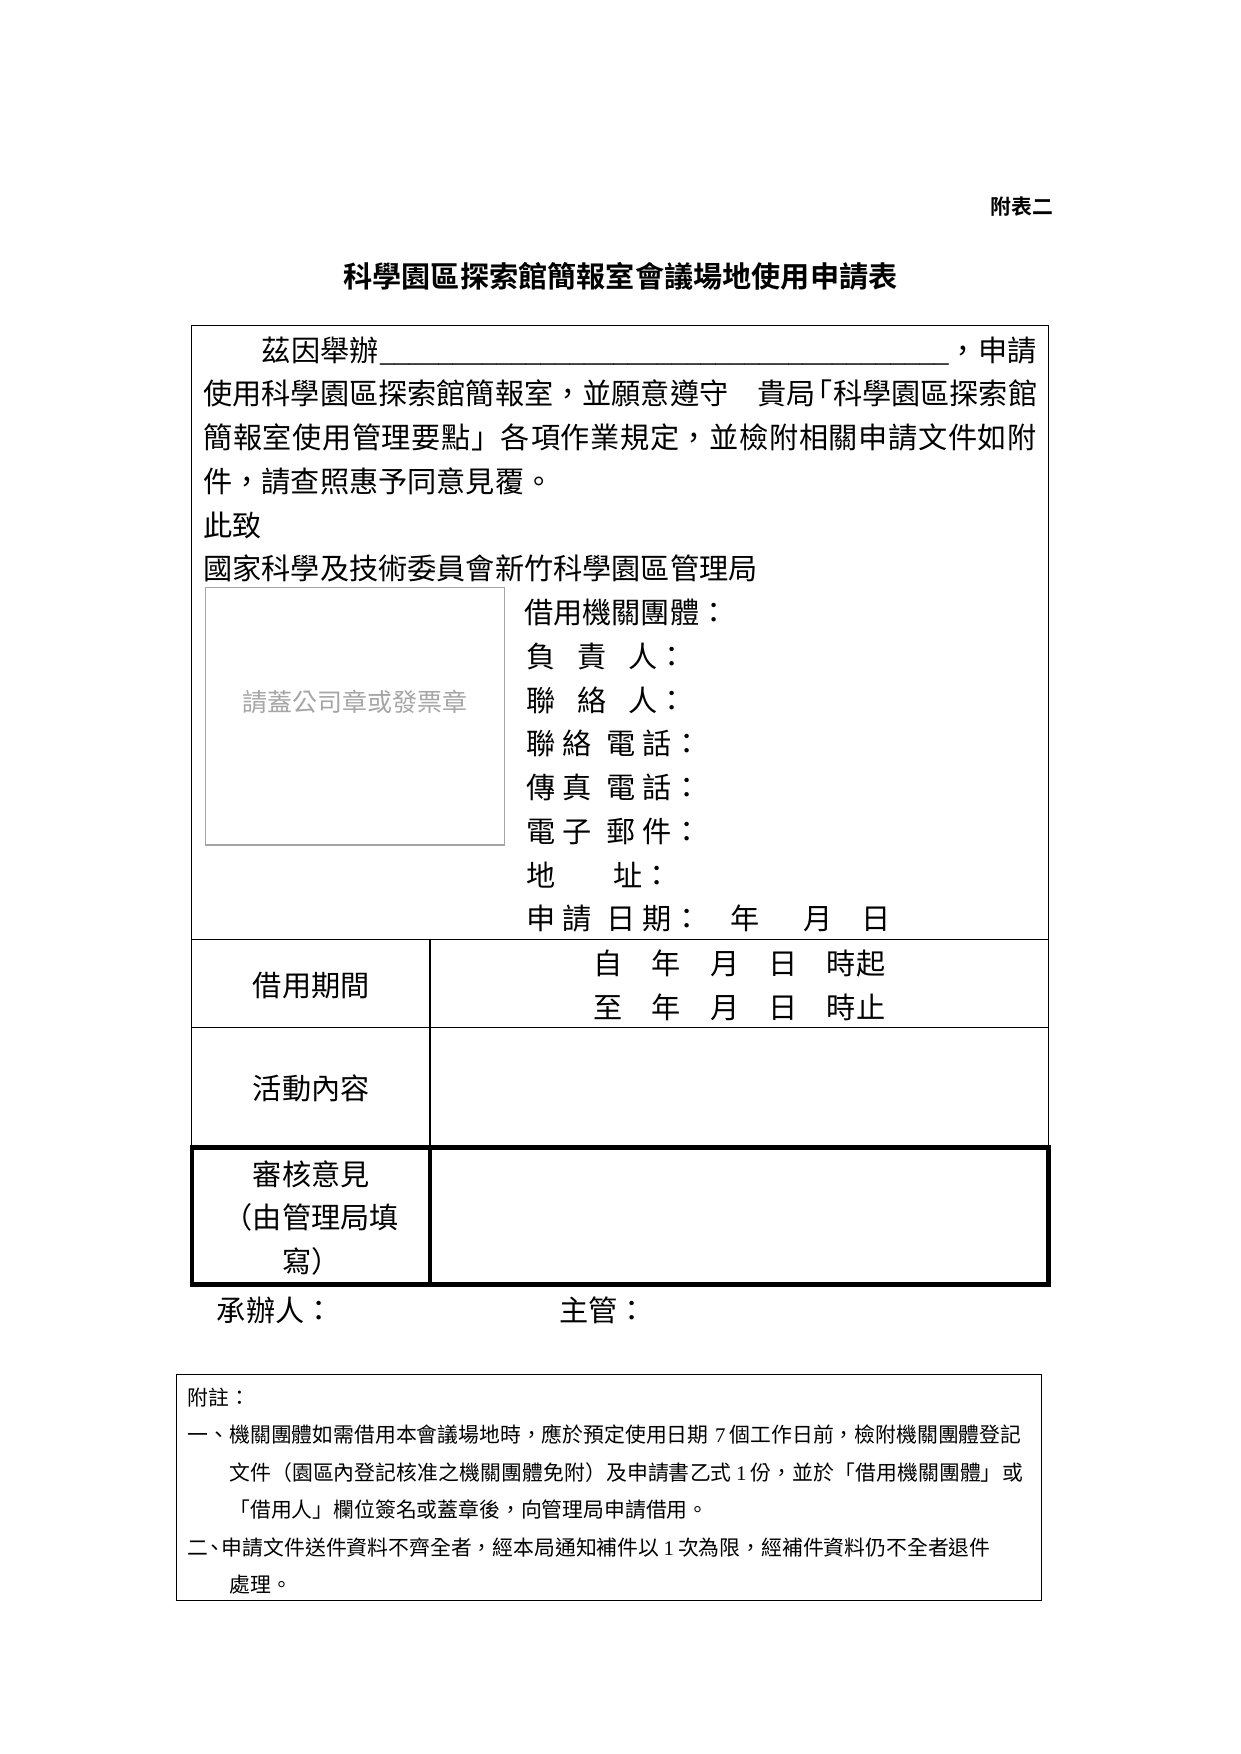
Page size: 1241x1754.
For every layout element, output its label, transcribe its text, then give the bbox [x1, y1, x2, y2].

table_cell 自 年 月 日 時起 至 年 月 日 時止 [431, 940, 1048, 1027]
table_header 附註： 一、機關團體如需借用本會議場地時，應於預定使用日期7個工作日前，檢附機關團體登記文件（園區內登記核准之機關團體免附）及申請書乙式1份，並於「借用機關團體」或「借用人」欄位簽名或蓋章後，向管理局申請借用。 二、申請文件送件資料不齊全者，經本局通知補件以1次為限，經補件資料仍不全者退件處理。 [177, 1375, 1041, 1600]
text 承辦人： 主管： [187, 1287, 1053, 1330]
text 附表二 [187, 179, 1053, 223]
table_cell [432, 1150, 1046, 1282]
table_cell 審核意見 （由管理局填寫） [194, 1150, 428, 1282]
table_header 茲因舉辦_______________________________________，申請使用科學園區探索館簡報室，並願意遵守 貴局「科學園區探索館簡報室使用管理要點」各項作業規定，並檢附相關申請文件如附件，請查照惠予同意見覆。 此致 國家科學及技術委員會新竹科學園區管理局 借用機關團體： 負 責 人： 聯 絡 人： 聯 絡 電 話： 傳 真 電 話： 電 子 郵 件： 地 址： 申 請 日 期： 年 月 日 [192, 326, 1048, 938]
table_cell 活動內容 [192, 1028, 429, 1145]
table_cell 借用期間 [192, 940, 429, 1027]
text 科學園區探索館簡報室會議場地使用申請表 [187, 252, 1053, 296]
table_cell [431, 1028, 1048, 1145]
